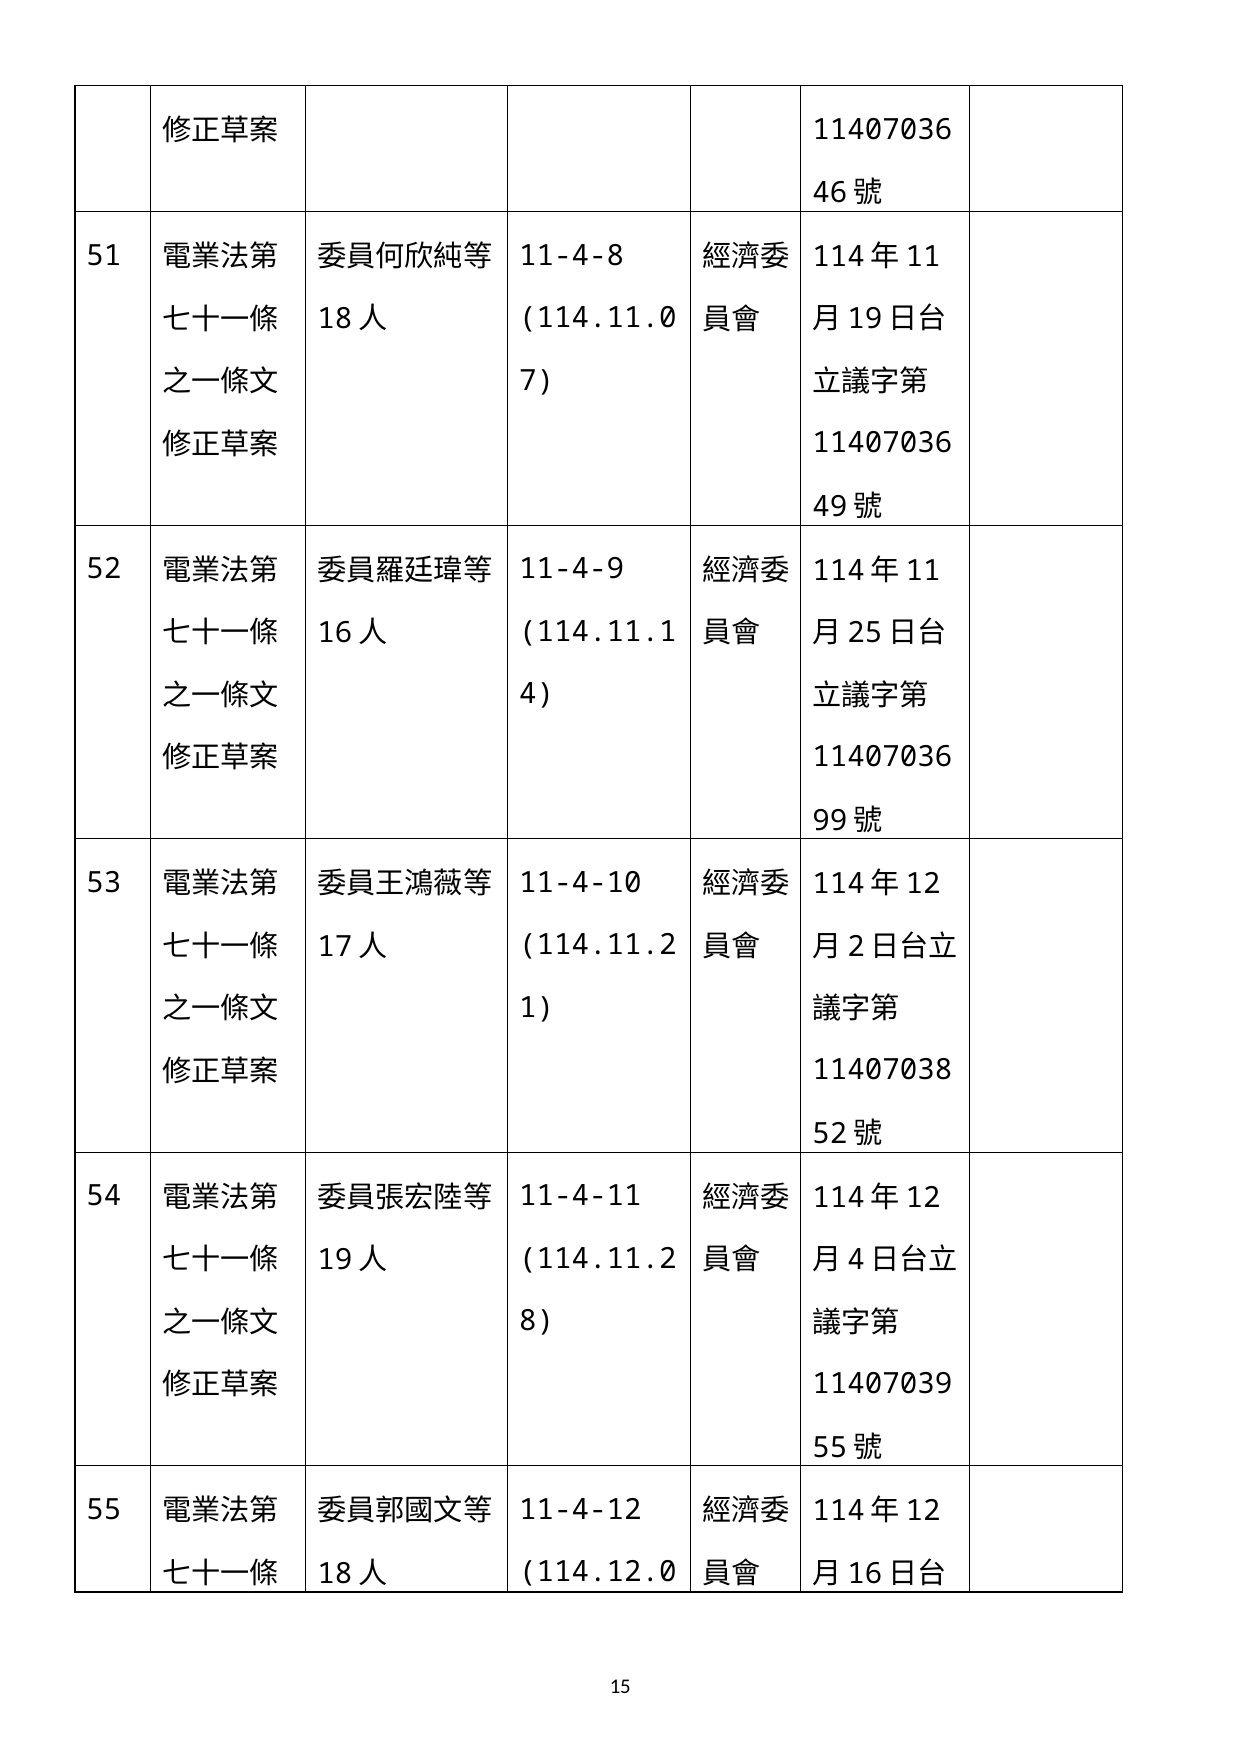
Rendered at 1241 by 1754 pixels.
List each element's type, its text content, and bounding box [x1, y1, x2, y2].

table_cell [970, 1153, 1122, 1465]
table_cell 經濟委員會 [691, 839, 800, 1152]
table_cell 114年12月16日台 [801, 1466, 969, 1591]
table_cell 電業法第七十一條之一條文修正草案 [151, 839, 305, 1152]
table_cell 11-4-12 (114.12.0 [508, 1466, 690, 1591]
table_cell [508, 86, 690, 211]
table_cell [76, 86, 150, 211]
table_cell 經濟委員會 [691, 212, 800, 525]
table_cell 11-4-10 (114.11.21) [508, 839, 690, 1152]
table_cell [970, 86, 1122, 211]
table_cell 修正草案 [151, 86, 305, 211]
table_cell 11-4-11 (114.11.28) [508, 1153, 690, 1465]
table_cell 53 [76, 839, 150, 1152]
table_cell 11-4-9 (114.11.14) [508, 526, 690, 838]
table_cell 114年11月25日台立議字第1140703699號 [801, 526, 969, 838]
table_cell [970, 212, 1122, 525]
table_cell [970, 526, 1122, 838]
table_cell 1140703646號 [801, 86, 969, 211]
table_cell [306, 86, 507, 211]
table_cell 55 [76, 1466, 150, 1591]
table_cell 54 [76, 1153, 150, 1465]
table_cell 電業法第七十一條之一條文修正草案 [151, 1153, 305, 1465]
table_cell 委員羅廷瑋等16人 [306, 526, 507, 838]
table_cell 51 [76, 212, 150, 525]
table_cell 委員何欣純等18人 [306, 212, 507, 525]
table_cell 114年12月2日台立議字第1140703852號 [801, 839, 969, 1152]
table_cell 委員王鴻薇等17人 [306, 839, 507, 1152]
table_cell 114年12月4日台立議字第1140703955號 [801, 1153, 969, 1465]
table_cell 委員張宏陸等19人 [306, 1153, 507, 1465]
table_cell 電業法第七十一條之一條文修正草案 [151, 212, 305, 525]
table_cell [691, 86, 800, 211]
table_cell [970, 1466, 1122, 1591]
table_cell 11-4-8 (114.11.07) [508, 212, 690, 525]
table_cell 52 [76, 526, 150, 838]
table_cell 114年11月19日台立議字第1140703649號 [801, 212, 969, 525]
table_cell 電業法第七十一條之一條文修正草案 [151, 526, 305, 838]
table_cell 經濟委員會 [691, 1153, 800, 1465]
table_cell [970, 839, 1122, 1152]
table_cell 經濟委員會 [691, 526, 800, 838]
table_cell 委員郭國文等18人 [306, 1466, 507, 1591]
table_cell 經濟委員會 [691, 1466, 800, 1591]
table_cell 電業法第七十一條 [151, 1466, 305, 1591]
